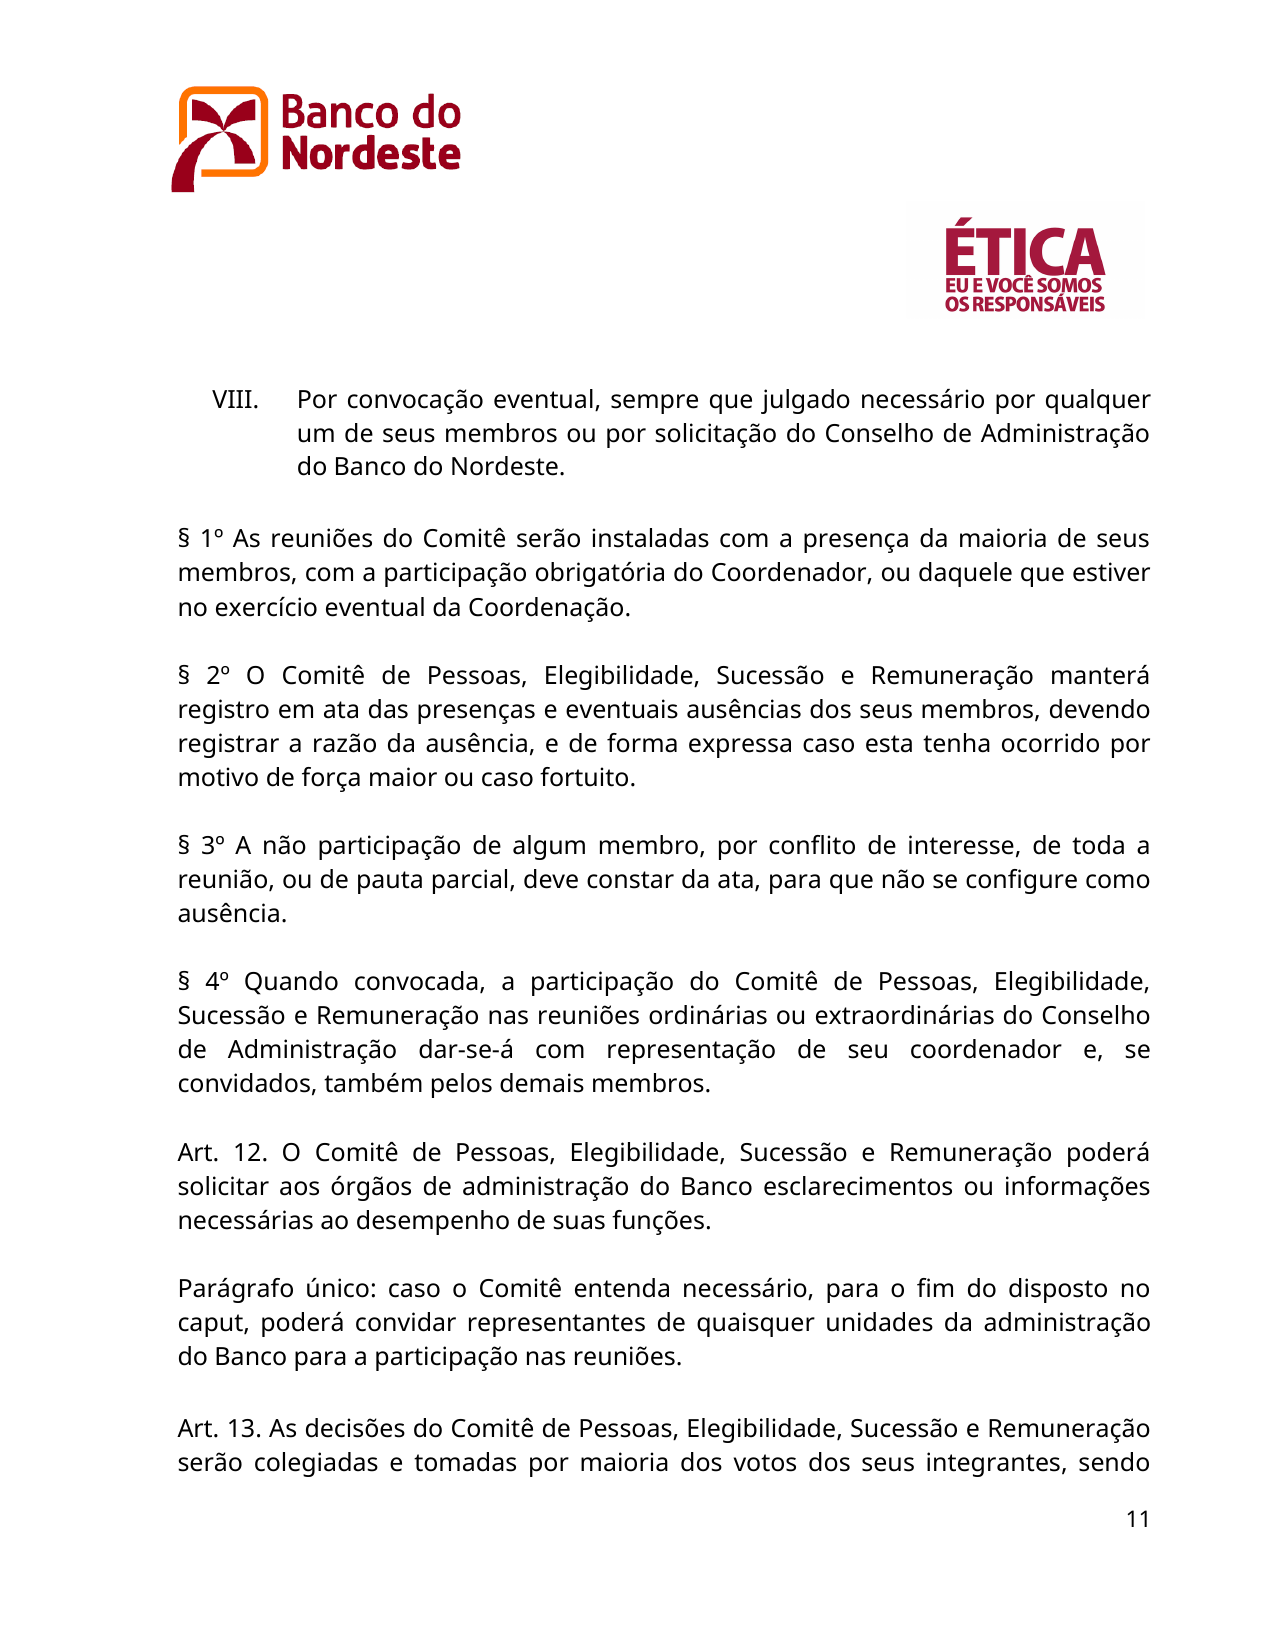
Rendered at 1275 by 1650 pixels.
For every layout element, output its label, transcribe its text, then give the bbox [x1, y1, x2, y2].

text § 3º A não participação de algum membro, por conflito de interesse, de toda a reunião, ou de pauta parcial, deve constar da ata, para que não se configure como ausência. [177, 828, 1152, 930]
text § 1º As reuniões do Comitê serão instaladas com a presença da maioria de seus membros, com a participação obrigatória do Coordenador, ou daquele que estiver no exercício eventual da Coordenação. [177, 521, 1152, 623]
text § 2º O Comitê de Pessoas, Elegibilidade, Sucessão e Remuneração manterá registro em ata das presenças e eventuais ausências dos seus membros, devendo registrar a razão da ausência, e de forma expressa caso esta tenha ocorrido por motivo de força maior ou caso fortuito. [177, 657, 1152, 793]
list Por convocação eventual, sempre que julgado necessário por qualquer um de seus membros ou por solicitação do Conselho de Administração do Banco do Nordeste. [259, 382, 1152, 483]
text § 4º Quando convocada, a participação do Comitê de Pessoas, Elegibilidade, Sucessão e Remuneração nas reuniões ordinárias ou extraordinárias do Conselho de Administração dar-se-á com representação de seu coordenador e, se convidados, também pelos demais membros. [177, 964, 1152, 1100]
text Parágrafo único: caso o Comitê entenda necessário, para o fim do disposto no caput, poderá convidar representantes de quaisquer unidades da administração do Banco para a participação nas reuniões. [177, 1270, 1152, 1373]
text Art. 12. O Comitê de Pessoas, Elegibilidade, Sucessão e Remuneração poderá solicitar aos órgãos de administração do Banco esclarecimentos ou informações necessárias ao desempenho de suas funções. [177, 1134, 1152, 1236]
text Art. 13. As decisões do Comitê de Pessoas, Elegibilidade, Sucessão e Remuneração serão colegiadas e tomadas por maioria dos votos dos seus integrantes, sendo [177, 1410, 1152, 1478]
